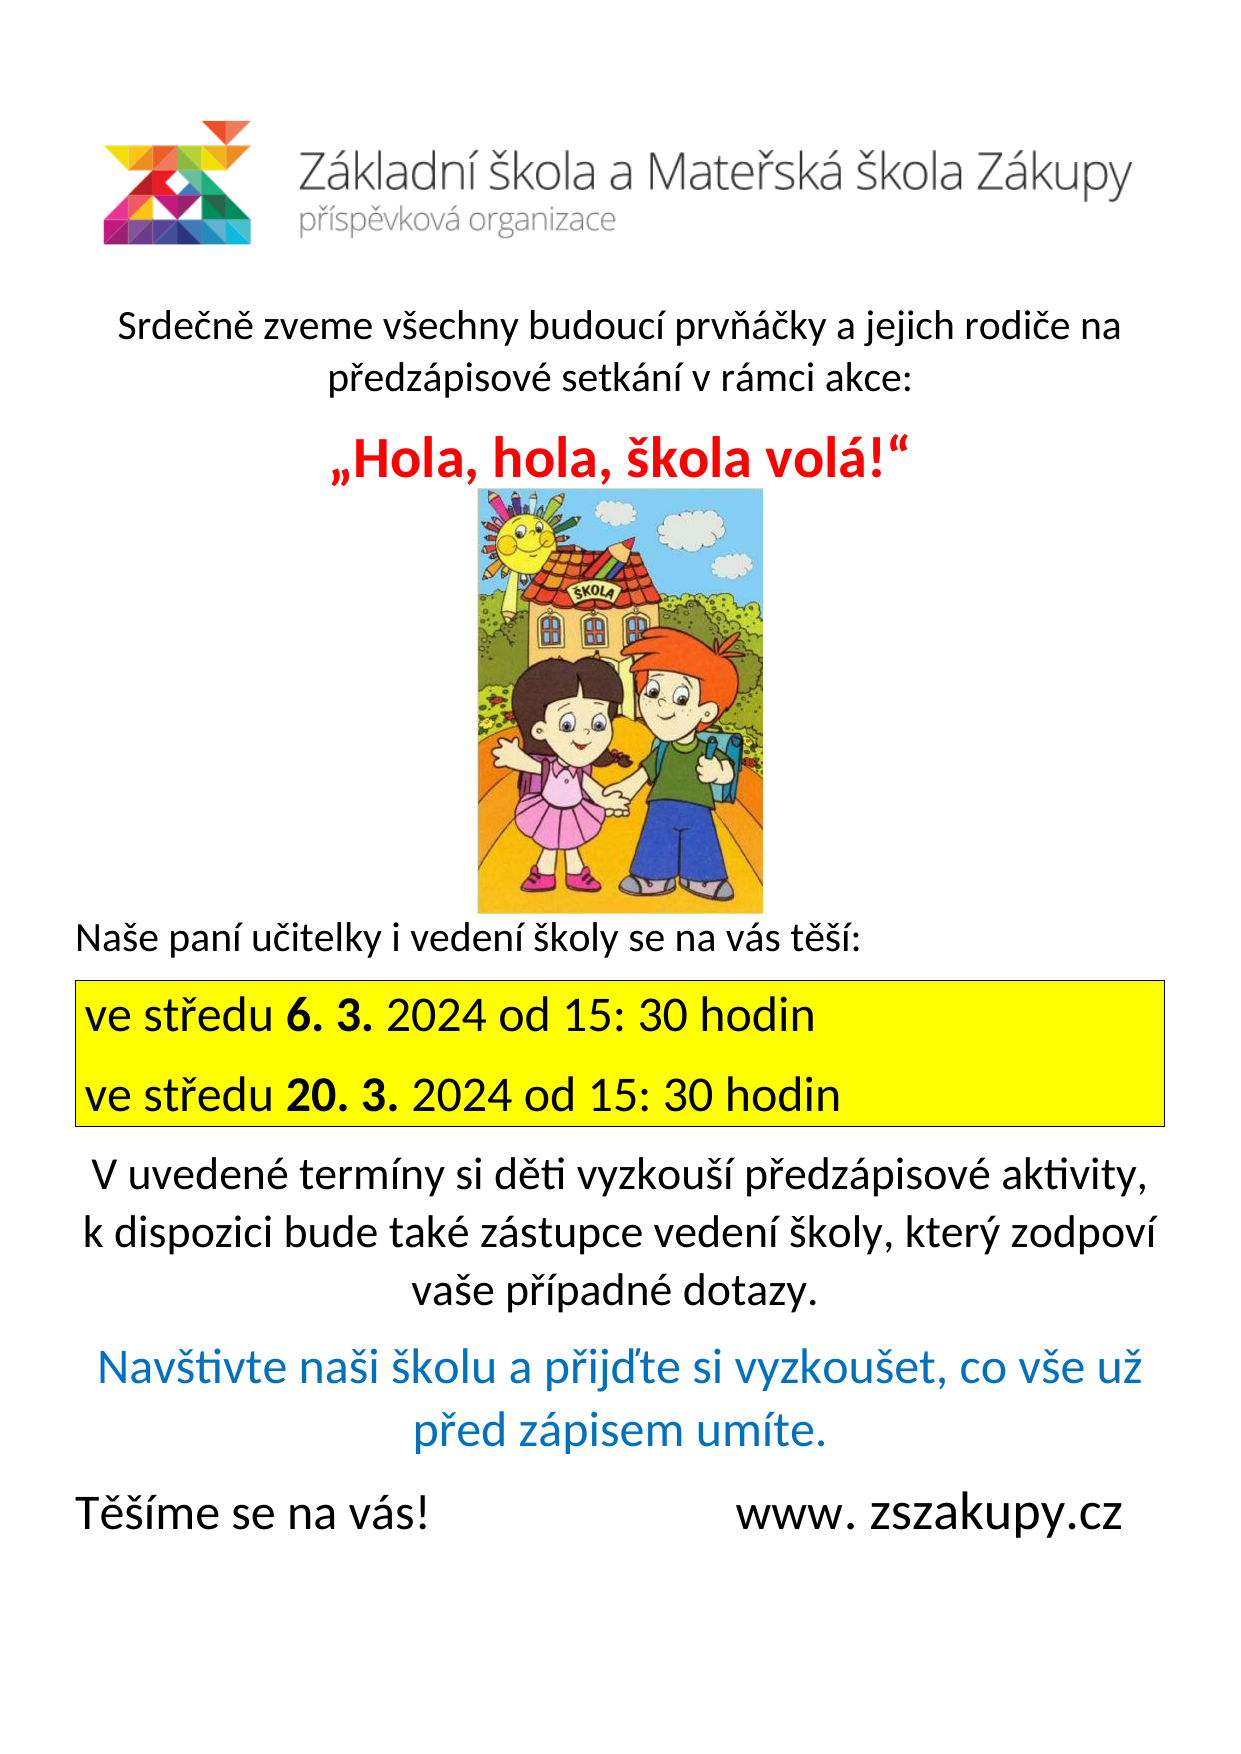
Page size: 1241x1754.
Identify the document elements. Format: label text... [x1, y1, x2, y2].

text Srdečně zveme všechny budoucí prvňáčky a jejich rodiče na předzápisové setkání v rámci akce: [75, 299, 1165, 402]
text „Hola, hola, škola volá!“ [75, 420, 1165, 492]
text ve středu 20. 3. 2024 od 15: 30 hodin [76, 1059, 1164, 1126]
text ve středu 6. 3. 2024 od 15: 30 hodin [76, 981, 1164, 1044]
text Těšíme se na vás! www. zszakupy.cz [75, 1477, 1165, 1543]
text Navštivte naši školu a přijďte si vyzkoušet, co vše už před zápisem umíte. [75, 1335, 1165, 1458]
text Naše paní učitelky i vedení školy se na vás těší: [75, 911, 1165, 962]
text V uvedené termíny si děti vyzkouší předzápisové aktivity, k dispozici bude také zástupce vedení školy, který zodpoví vaše případné dotazy. [75, 1145, 1165, 1316]
